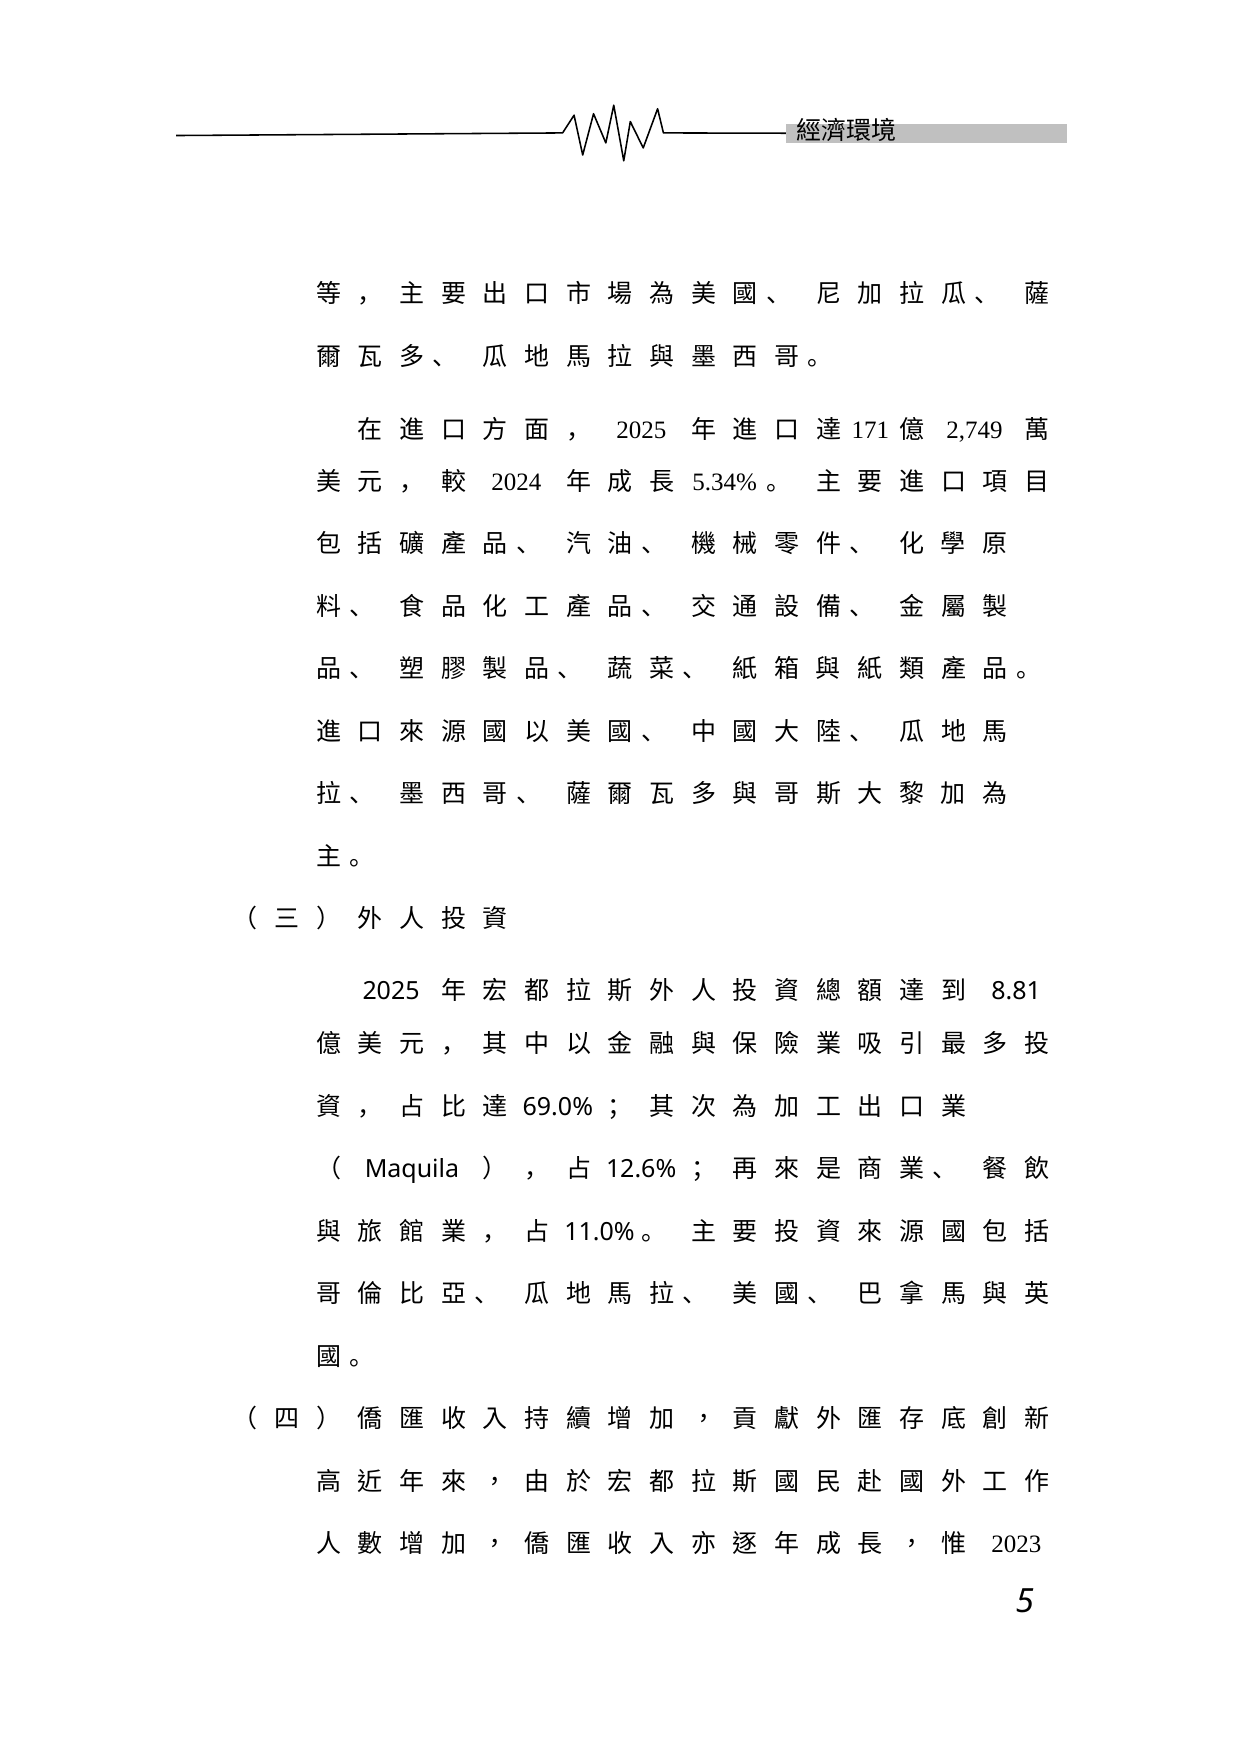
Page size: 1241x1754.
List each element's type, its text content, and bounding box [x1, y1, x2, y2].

text （三）外人投資 [207, 875, 1058, 938]
text （四）僑匯收入持續增加，貢獻外匯存底創新高近年來，由於宏都拉斯國民赴國外工作人數增加，僑匯收入亦逐年成長，惟2023 [207, 1375, 1058, 1563]
text 在進口方面，2025年進口達171億2,749萬美元，較2024年成長5.34%。主要進口項目包括礦產品、汽油、機械零件、化學原料、食品化工產品、交通設備、金屬製品、塑膠製品、蔬菜、紙箱與紙類產品。進口來源國以美國、中國大陸、瓜地馬拉、墨西哥、薩爾瓦多與哥斯大黎加為主。 [281, 375, 1058, 875]
text 2025年宏都拉斯外人投資總額達到8.81億美元，其中以金融與保險業吸引最多投資，占比達69.0%；其次為加工出口業（Maquila），占12.6%；再來是商業、餐飲與旅館業，占11.0%。主要投資來源國包括哥倫比亞、瓜地馬拉、美國、巴拿馬與英國。 [281, 938, 1058, 1375]
text 等，主要出口市場為美國、尼加拉瓜、薩爾瓦多、瓜地馬拉與墨西哥。 [281, 250, 1058, 375]
